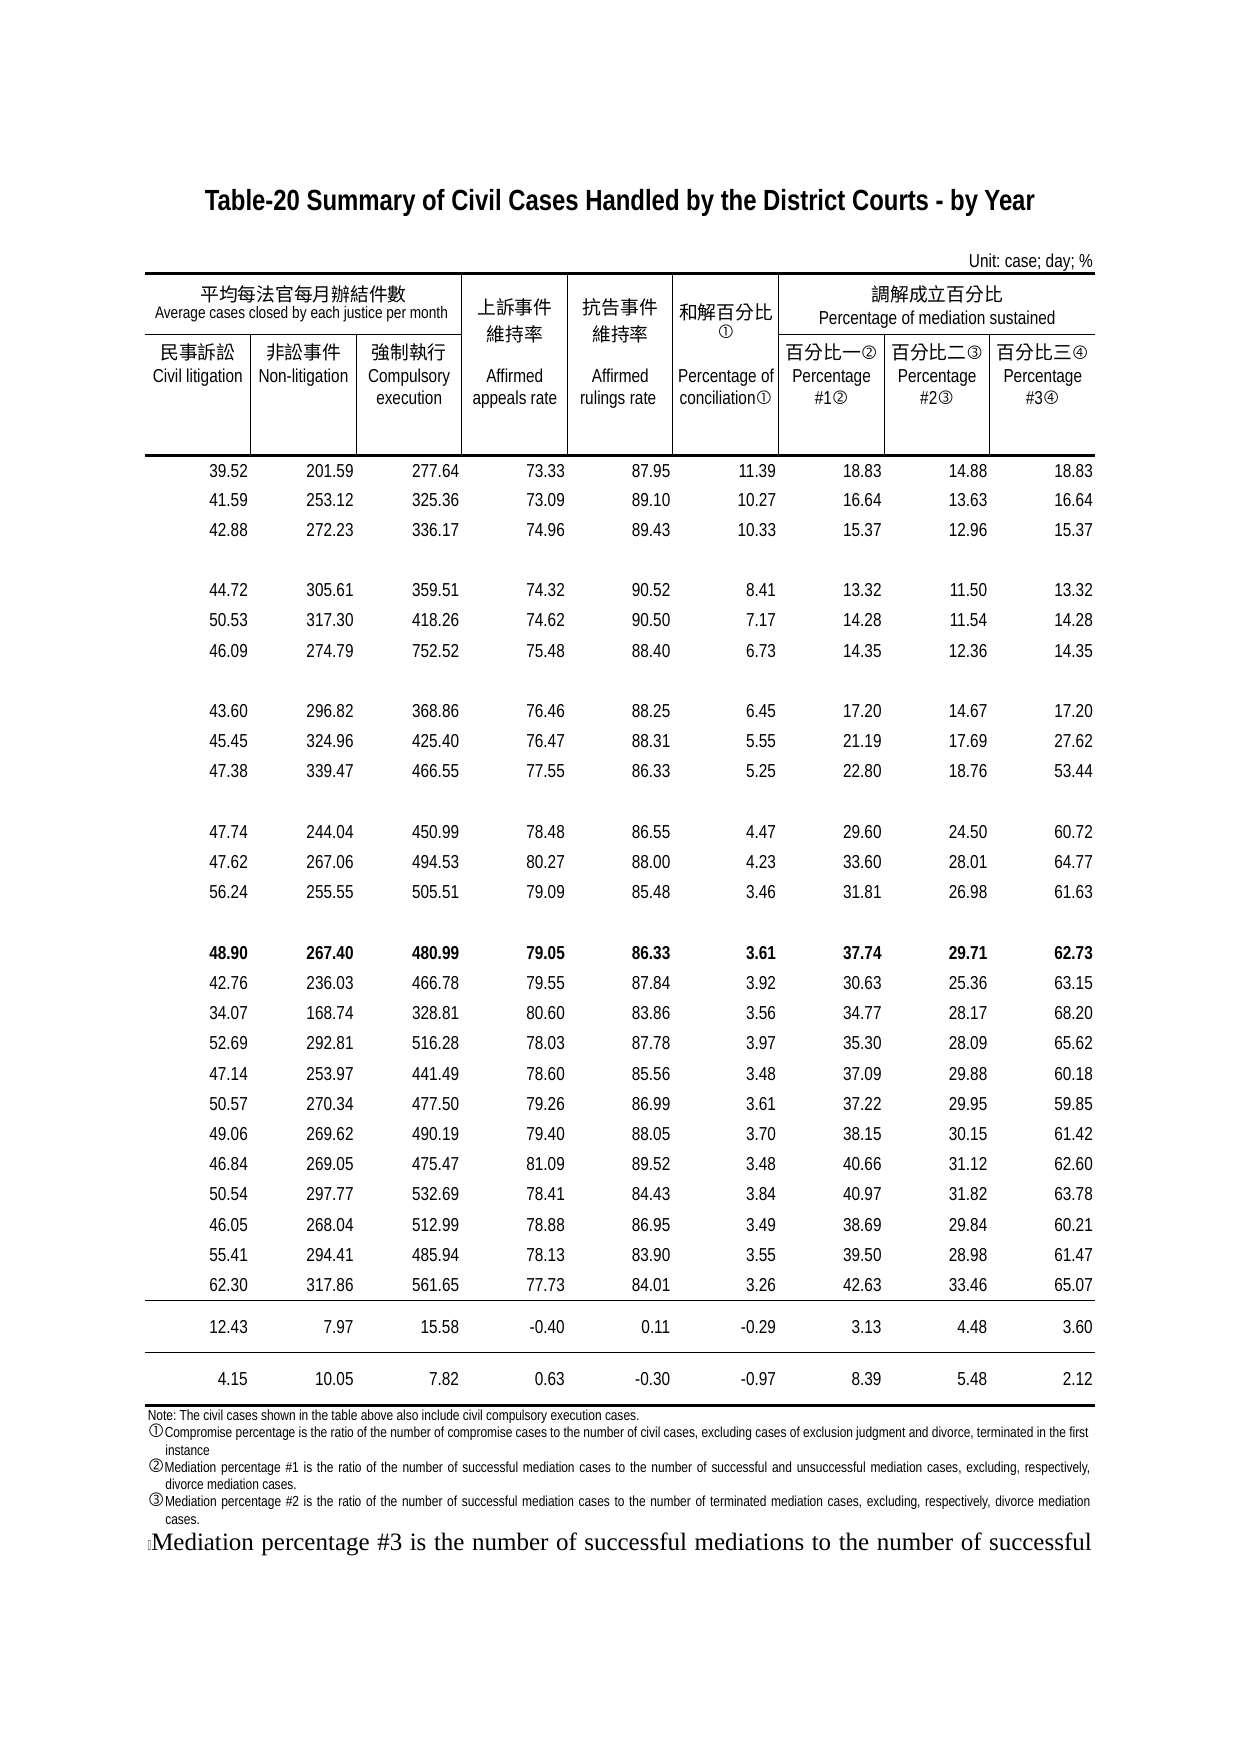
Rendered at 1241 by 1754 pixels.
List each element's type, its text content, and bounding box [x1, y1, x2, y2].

table_cell Affirmed rulings rate [568, 365, 672, 454]
table_cell 79.55 [462, 968, 567, 998]
table_cell 86.99 [567, 1088, 673, 1118]
table_cell 31.12 [884, 1149, 990, 1179]
table_cell 60.18 [990, 1058, 1095, 1088]
table_cell [884, 907, 990, 937]
table_cell 18.83 [779, 457, 884, 484]
table_cell 0.11 [567, 1301, 673, 1352]
table_cell [990, 665, 1095, 696]
table_cell 11.39 [673, 457, 778, 484]
table_cell 267.06 [250, 847, 356, 877]
table_cell 53.44 [990, 756, 1095, 786]
table_cell 88.31 [567, 726, 673, 756]
table_cell 325.36 [356, 484, 462, 514]
table_cell 480.99 [356, 937, 462, 967]
table_cell 277.64 [356, 457, 462, 484]
table_cell 752.52 [356, 635, 462, 665]
table_cell [462, 786, 567, 816]
table_cell 294.41 [250, 1239, 356, 1269]
table_cell 78.13 [462, 1239, 567, 1269]
table_cell 31.81 [779, 877, 884, 907]
table_cell 561.65 [356, 1270, 462, 1300]
table_cell 516.28 [356, 1028, 462, 1058]
table_cell 6.73 [673, 635, 778, 665]
table_cell [779, 786, 884, 816]
table_cell 87.78 [567, 1028, 673, 1058]
table_cell [673, 907, 778, 937]
table_cell 62.60 [990, 1149, 1095, 1179]
table_cell 18.83 [990, 457, 1095, 484]
table_cell 22.80 [779, 756, 884, 786]
table_cell 84.43 [567, 1179, 673, 1209]
table_cell 49.06 [145, 1119, 250, 1149]
table_cell 5.48 [884, 1353, 990, 1404]
table_cell [356, 545, 462, 575]
table_cell 78.48 [462, 816, 567, 847]
table_cell 0.63 [462, 1353, 567, 1404]
table_cell 14.35 [990, 635, 1095, 665]
table_cell [567, 665, 673, 696]
table_cell 317.30 [250, 605, 356, 635]
table_cell 87.84 [567, 968, 673, 998]
table_cell 3.49 [673, 1209, 778, 1239]
table_cell 14.28 [990, 605, 1095, 635]
table_cell 359.51 [356, 575, 462, 605]
table_cell 33.60 [779, 847, 884, 877]
table_cell 63.78 [990, 1179, 1095, 1209]
table_cell 10.33 [673, 514, 778, 544]
table_cell 64.77 [990, 847, 1095, 877]
table_cell 79.26 [462, 1088, 567, 1118]
table_cell 450.99 [356, 816, 462, 847]
table_cell 15.37 [779, 514, 884, 544]
table_cell [567, 545, 673, 575]
table_cell 89.10 [567, 484, 673, 514]
table_cell 168.74 [250, 998, 356, 1028]
table_cell 505.51 [356, 877, 462, 907]
table_cell 37.09 [779, 1058, 884, 1088]
table_cell 85.48 [567, 877, 673, 907]
table_cell [779, 907, 884, 937]
table_cell 305.61 [250, 575, 356, 605]
table_cell [145, 786, 250, 816]
table_cell 10.05 [250, 1353, 356, 1404]
table_cell 75.48 [462, 635, 567, 665]
table_cell 89.43 [567, 514, 673, 544]
table_cell 3.92 [673, 968, 778, 998]
table_cell 29.84 [884, 1209, 990, 1239]
table_cell 269.62 [250, 1119, 356, 1149]
table_cell 47.74 [145, 816, 250, 847]
table_cell 13.32 [990, 575, 1095, 605]
table_cell 34.07 [145, 998, 250, 1028]
table_cell 17.20 [779, 696, 884, 726]
table_cell 63.15 [990, 968, 1095, 998]
table_cell [250, 786, 356, 816]
table_cell 16.64 [779, 484, 884, 514]
table_cell 65.07 [990, 1270, 1095, 1300]
table_cell [356, 665, 462, 696]
table_cell 201.59 [250, 457, 356, 484]
table_cell 百分比二 [885, 335, 989, 365]
table_header 和解百分比  [673, 275, 778, 365]
table_cell 29.71 [884, 937, 990, 967]
table_cell [884, 665, 990, 696]
table_cell 441.49 [356, 1058, 462, 1088]
table_cell 7.17 [673, 605, 778, 635]
table_cell 60.21 [990, 1209, 1095, 1239]
table_cell 50.57 [145, 1088, 250, 1118]
table_cell 89.52 [567, 1149, 673, 1179]
table_cell 55.41 [145, 1239, 250, 1269]
table_cell -0.97 [673, 1353, 778, 1404]
table_cell 46.84 [145, 1149, 250, 1179]
table_cell 336.17 [356, 514, 462, 544]
table_cell 31.82 [884, 1179, 990, 1209]
table_cell 73.33 [462, 457, 567, 484]
table_cell 16.64 [990, 484, 1095, 514]
table_cell 28.98 [884, 1239, 990, 1269]
table_cell 368.86 [356, 696, 462, 726]
table_cell [250, 907, 356, 937]
table_cell 12.36 [884, 635, 990, 665]
table_cell 3.97 [673, 1028, 778, 1058]
table_cell 77.73 [462, 1270, 567, 1300]
table_cell 88.05 [567, 1119, 673, 1149]
table_cell 29.88 [884, 1058, 990, 1088]
table_cell 3.56 [673, 998, 778, 1028]
text Unit: case; day; % [148, 250, 1092, 272]
table_cell 40.66 [779, 1149, 884, 1179]
table_cell 86.95 [567, 1209, 673, 1239]
table_cell 41.59 [145, 484, 250, 514]
table_cell 76.46 [462, 696, 567, 726]
table_header 抗告事件 維持率 [568, 275, 672, 365]
table_cell 4.47 [673, 816, 778, 847]
table_cell 42.63 [779, 1270, 884, 1300]
table_cell [250, 665, 356, 696]
table_cell [884, 545, 990, 575]
table_cell Civil litigation [145, 365, 250, 454]
table_cell 62.73 [990, 937, 1095, 967]
table_cell 14.35 [779, 635, 884, 665]
table_cell 11.50 [884, 575, 990, 605]
table_cell 490.19 [356, 1119, 462, 1149]
table_cell 512.99 [356, 1209, 462, 1239]
table_cell -0.40 [462, 1301, 567, 1352]
table_cell 61.47 [990, 1239, 1095, 1269]
table_cell 47.38 [145, 756, 250, 786]
table_cell 12.43 [145, 1301, 250, 1352]
table_cell [145, 665, 250, 696]
table_cell 3.48 [673, 1058, 778, 1088]
table_cell 253.97 [250, 1058, 356, 1088]
table_cell 84.01 [567, 1270, 673, 1300]
table_cell 29.95 [884, 1088, 990, 1118]
table_cell 76.47 [462, 726, 567, 756]
table_header 調解成立百分比 Percentage of mediation sustained [779, 275, 1095, 334]
table_cell 45.45 [145, 726, 250, 756]
table_cell 24.50 [884, 816, 990, 847]
table_cell 48.90 [145, 937, 250, 967]
table_cell -0.29 [673, 1301, 778, 1352]
table_cell [990, 545, 1095, 575]
table_cell 61.63 [990, 877, 1095, 907]
table_cell 494.53 [356, 847, 462, 877]
table_cell [990, 907, 1095, 937]
table_cell 86.33 [567, 756, 673, 786]
table_cell 272.23 [250, 514, 356, 544]
table_cell 244.04 [250, 816, 356, 847]
table_cell 297.77 [250, 1179, 356, 1209]
table_cell 324.96 [250, 726, 356, 756]
table_cell 5.55 [673, 726, 778, 756]
table_cell 61.42 [990, 1119, 1095, 1149]
table_cell 60.72 [990, 816, 1095, 847]
table_cell 255.55 [250, 877, 356, 907]
table_cell 8.41 [673, 575, 778, 605]
table_cell 38.15 [779, 1119, 884, 1149]
table_cell 73.09 [462, 484, 567, 514]
table_cell [145, 545, 250, 575]
table_cell Percentage #2 [885, 365, 989, 454]
table_cell [356, 786, 462, 816]
table_cell 56.24 [145, 877, 250, 907]
table_cell 47.14 [145, 1058, 250, 1088]
table_cell 35.30 [779, 1028, 884, 1058]
table_cell 12.96 [884, 514, 990, 544]
table_cell 86.55 [567, 816, 673, 847]
table_cell 88.40 [567, 635, 673, 665]
table_cell Non-litigation [251, 365, 356, 454]
table_cell [356, 907, 462, 937]
table_cell 477.50 [356, 1088, 462, 1118]
table_cell 46.09 [145, 635, 250, 665]
table_cell 4.48 [884, 1301, 990, 1352]
table_cell 52.69 [145, 1028, 250, 1058]
table_cell 317.86 [250, 1270, 356, 1300]
table_cell -0.30 [567, 1353, 673, 1404]
table_cell 28.09 [884, 1028, 990, 1058]
table_cell 3.70 [673, 1119, 778, 1149]
table_cell 88.00 [567, 847, 673, 877]
table_cell 87.95 [567, 457, 673, 484]
table_cell 79.05 [462, 937, 567, 967]
table_cell 270.34 [250, 1088, 356, 1118]
table_cell 3.84 [673, 1179, 778, 1209]
table_cell 4.15 [145, 1353, 250, 1404]
table_cell 425.40 [356, 726, 462, 756]
table_cell 85.56 [567, 1058, 673, 1088]
table_cell 83.86 [567, 998, 673, 1028]
table_cell [673, 786, 778, 816]
table_cell 78.03 [462, 1028, 567, 1058]
table_cell 50.53 [145, 605, 250, 635]
table_cell 90.50 [567, 605, 673, 635]
table_cell 74.96 [462, 514, 567, 544]
text Mediation percentage #2 is the ratio of the number of successful mediation cases to the number of terminated mediation cases, excluding, respectively, divorce mediation cases. [148, 1493, 1092, 1527]
table_cell 236.03 [250, 968, 356, 998]
table_cell [462, 907, 567, 937]
table_cell 267.40 [250, 937, 356, 967]
table_cell 非訟事件 [251, 335, 356, 365]
table_cell 10.27 [673, 484, 778, 514]
table_cell 25.36 [884, 968, 990, 998]
table_cell [462, 545, 567, 575]
table_cell [145, 907, 250, 937]
table_cell 8.39 [779, 1353, 884, 1404]
table_cell [673, 545, 778, 575]
table_cell 26.98 [884, 877, 990, 907]
table_cell [990, 786, 1095, 816]
table_cell 民事訴訟 [145, 335, 250, 365]
table_cell 4.23 [673, 847, 778, 877]
table_cell 50.54 [145, 1179, 250, 1209]
table_cell 17.69 [884, 726, 990, 756]
table_cell 15.58 [356, 1301, 462, 1352]
table_cell 3.55 [673, 1239, 778, 1269]
text Mediation percentage #1 is the ratio of the number of successful mediation cases to the number of successful and unsuccessful mediation cases, excluding, respectively, divorce mediation cases. [148, 1458, 1092, 1493]
table_cell 11.54 [884, 605, 990, 635]
table_cell 30.63 [779, 968, 884, 998]
table_cell 14.28 [779, 605, 884, 635]
table_cell 3.60 [990, 1301, 1095, 1352]
table_cell 2.12 [990, 1353, 1095, 1404]
table_cell 18.76 [884, 756, 990, 786]
table_cell Percentage #3 [990, 365, 1095, 454]
table_cell 80.27 [462, 847, 567, 877]
table_cell Affirmed appeals rate [462, 365, 567, 454]
table_cell 274.79 [250, 635, 356, 665]
table_cell Compulsory execution [357, 365, 461, 454]
table_cell [250, 545, 356, 575]
table_cell 27.62 [990, 726, 1095, 756]
table_cell 59.85 [990, 1088, 1095, 1118]
table_cell 339.47 [250, 756, 356, 786]
table_cell 百分比三 [990, 335, 1095, 365]
table_cell 418.26 [356, 605, 462, 635]
table_cell 78.88 [462, 1209, 567, 1239]
table_cell Percentage #1 [779, 365, 884, 454]
table_cell 90.52 [567, 575, 673, 605]
table_cell 14.67 [884, 696, 990, 726]
table_cell 78.41 [462, 1179, 567, 1209]
table_cell 532.69 [356, 1179, 462, 1209]
table_cell 37.22 [779, 1088, 884, 1118]
table_cell 強制執行 [357, 335, 461, 365]
table_cell 296.82 [250, 696, 356, 726]
table_cell 40.97 [779, 1179, 884, 1209]
table_cell Percentage of conciliation [673, 365, 778, 454]
table_cell 39.50 [779, 1239, 884, 1269]
table_cell 43.60 [145, 696, 250, 726]
table_cell 14.88 [884, 457, 990, 484]
table_cell 28.01 [884, 847, 990, 877]
table_cell 83.90 [567, 1239, 673, 1269]
table_cell 86.33 [567, 937, 673, 967]
table_cell 6.45 [673, 696, 778, 726]
table_header 平均每法官每月辦結件數 Average cases closed by each justice per month [145, 275, 461, 334]
table_cell 88.25 [567, 696, 673, 726]
table_cell 74.62 [462, 605, 567, 635]
table_cell 79.40 [462, 1119, 567, 1149]
table_cell 485.94 [356, 1239, 462, 1269]
table_cell 81.09 [462, 1149, 567, 1179]
table_cell 44.72 [145, 575, 250, 605]
table_cell 42.88 [145, 514, 250, 544]
table_cell 13.32 [779, 575, 884, 605]
table_cell 13.63 [884, 484, 990, 514]
table_cell 65.62 [990, 1028, 1095, 1058]
table_cell 268.04 [250, 1209, 356, 1239]
text Table-20 Summary of Civil Cases Handled by the District Courts - by Year [148, 183, 1092, 217]
table_cell 292.81 [250, 1028, 356, 1058]
table_cell 3.48 [673, 1149, 778, 1179]
table_cell 47.62 [145, 847, 250, 877]
table_cell [779, 545, 884, 575]
text Note: The civil cases shown in the table above also include civil compulsory execution cases. [148, 1407, 1092, 1424]
text Compromise percentage is the ratio of the number of compromise cases to the number of civil cases, excluding cases of exclusion judgment and divorce, terminated in the first instance [148, 1424, 1092, 1458]
text Mediation percentage #3 is the number of successful mediations to the number of successful [148, 1527, 1092, 1556]
table_cell 78.60 [462, 1058, 567, 1088]
table_cell 42.76 [145, 968, 250, 998]
table_header 上訴事件 維持率 [462, 275, 567, 365]
table_cell [567, 907, 673, 937]
table_cell 3.46 [673, 877, 778, 907]
table_cell 253.12 [250, 484, 356, 514]
table_cell 38.69 [779, 1209, 884, 1239]
table_cell 7.97 [250, 1301, 356, 1352]
table_cell 30.15 [884, 1119, 990, 1149]
table_cell 28.17 [884, 998, 990, 1028]
table_cell 29.60 [779, 816, 884, 847]
table_cell 33.46 [884, 1270, 990, 1300]
table_cell 百分比一 [779, 335, 884, 365]
table_cell 37.74 [779, 937, 884, 967]
table_cell [673, 665, 778, 696]
table_cell 74.32 [462, 575, 567, 605]
table_cell 475.47 [356, 1149, 462, 1179]
table_cell 62.30 [145, 1270, 250, 1300]
table_cell 3.61 [673, 1088, 778, 1118]
table_cell 3.26 [673, 1270, 778, 1300]
table_cell [462, 665, 567, 696]
table_cell 17.20 [990, 696, 1095, 726]
table_cell [567, 786, 673, 816]
table_cell 79.09 [462, 877, 567, 907]
table_cell 3.13 [779, 1301, 884, 1352]
table_cell 21.19 [779, 726, 884, 756]
table_cell 39.52 [145, 457, 250, 484]
table_cell [779, 665, 884, 696]
table_cell 466.55 [356, 756, 462, 786]
table_cell 68.20 [990, 998, 1095, 1028]
table_cell 269.05 [250, 1149, 356, 1179]
table_cell 328.81 [356, 998, 462, 1028]
table_cell 3.61 [673, 937, 778, 967]
table_cell 46.05 [145, 1209, 250, 1239]
table_cell 7.82 [356, 1353, 462, 1404]
table_cell 15.37 [990, 514, 1095, 544]
table_cell 77.55 [462, 756, 567, 786]
table_cell 466.78 [356, 968, 462, 998]
table_cell 34.77 [779, 998, 884, 1028]
table_cell 5.25 [673, 756, 778, 786]
table_cell [884, 786, 990, 816]
table_cell 80.60 [462, 998, 567, 1028]
